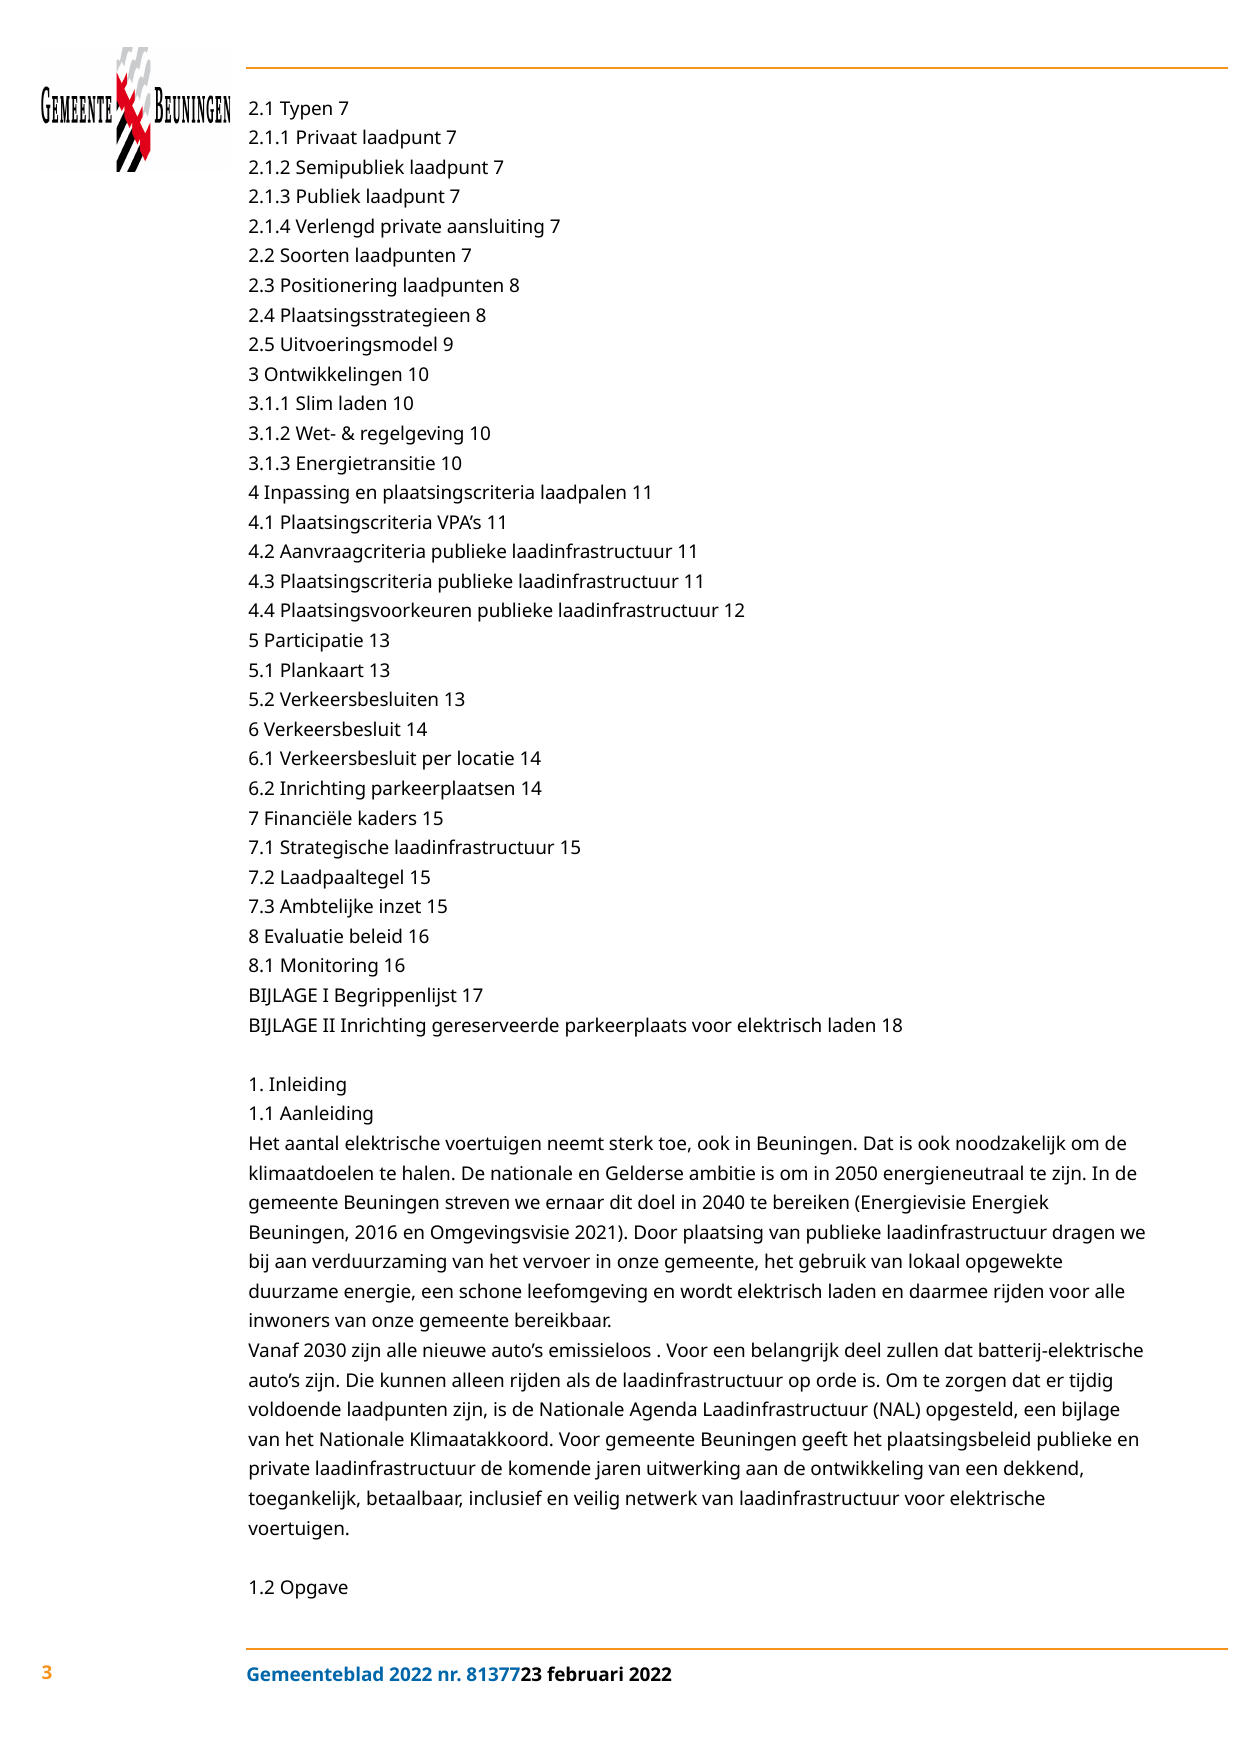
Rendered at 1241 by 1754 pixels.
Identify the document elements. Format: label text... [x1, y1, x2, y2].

text 7.2 Laadpaaltegel 15 [248, 864, 1152, 890]
text 2.5 Uitvoeringsmodel 9 [248, 331, 1152, 357]
text 5.1 Plankaart 13 [248, 657, 1152, 683]
text 2.1.1 Privaat laadpunt 7 [248, 124, 1152, 150]
text 2.1.4 Verlengd private aansluiting 7 [248, 213, 1152, 239]
text 7 Financiële kaders 15 [248, 805, 1152, 831]
text 3 Ontwikkelingen 10 [248, 361, 1152, 387]
text 4.4 Plaatsingsvoorkeuren publieke laadinfrastructuur 12 [248, 598, 1152, 623]
text 8.1 Monitoring 16 [248, 953, 1152, 978]
text 2.4 Plaatsingsstrategieen 8 [248, 302, 1152, 328]
text 6 Verkeersbesluit 14 [248, 716, 1152, 742]
text 1.2 Opgave [248, 1574, 1152, 1600]
text 6.2 Inrichting parkeerplaatsen 14 [248, 775, 1152, 801]
text 5.2 Verkeersbesluiten 13 [248, 686, 1152, 712]
text 7.1 Strategische laadinfrastructuur 15 [248, 834, 1152, 860]
picture [41, 47, 231, 172]
text 3.1.2 Wet- & regelgeving 10 [248, 420, 1152, 446]
text 4 Inpassing en plaatsingscriteria laadpalen 11 [248, 479, 1152, 505]
text 1.1 Aanleiding [248, 1101, 1152, 1126]
text 2.1.2 Semipubliek laadpunt 7 [248, 154, 1152, 180]
text 4.3 Plaatsingscriteria publieke laadinfrastructuur 11 [248, 568, 1152, 594]
text BIJLAGE I Begrippenlijst 17 [248, 982, 1152, 1008]
text 1. Inleiding [248, 1071, 1152, 1097]
text Vanaf 2030 zijn alle nieuwe auto’s emissieloos . Voor een belangrijk deel zullen dat batterij-elektrische auto’s zijn. Die kunnen alleen rijden als de laadinfrastructuur op orde is. Om te zorgen dat er tijdig voldoende laadpunten zijn, is de Nationale Agenda Laadinfrastructuur (NAL) opgesteld, een bijlage van het Nationale Klimaatakkoord. Voor gemeente Beuningen geeft het plaatsingsbeleid publieke en private laadinfrastructuur de komende jaren uitwerking aan de ontwikkeling van een dekkend, toegankelijk, betaalbaar, inclusief en veilig netwerk van laadinfrastructuur voor elektrische voertuigen. [248, 1337, 1152, 1541]
text 3.1.1 Slim laden 10 [248, 391, 1152, 416]
text 3.1.3 Energietransitie 10 [248, 450, 1152, 476]
text 2.1.3 Publiek laadpunt 7 [248, 183, 1152, 209]
text 2.1 Typen 7 [248, 95, 1152, 121]
text 7.3 Ambtelijke inzet 15 [248, 893, 1152, 919]
text 5 Participatie 13 [248, 627, 1152, 653]
text BIJLAGE II Inrichting gereserveerde parkeerplaats voor elektrisch laden 18 [248, 1012, 1152, 1038]
text 4.2 Aanvraagcriteria publieke laadinfrastructuur 11 [248, 538, 1152, 564]
text 2.3 Positionering laadpunten 8 [248, 272, 1152, 298]
text 4.1 Plaatsingscriteria VPA’s 11 [248, 509, 1152, 535]
text 6.1 Verkeersbesluit per locatie 14 [248, 746, 1152, 771]
text 8 Evaluatie beleid 16 [248, 923, 1152, 949]
text Het aantal elektrische voertuigen neemt sterk toe, ook in Beuningen. Dat is ook noodzakelijk om de klimaatdoelen te halen. De nationale en Gelderse ambitie is om in 2050 energieneutraal te zijn. In de gemeente Beuningen streven we ernaar dit doel in 2040 te bereiken (Energievisie Energiek Beuningen, 2016 en Omgevingsvisie 2021). Door plaatsing van publieke laadinfrastructuur dragen we bij aan verduurzaming van het vervoer in onze gemeente, het gebruik van lokaal opgewekte duurzame energie, een schone leefomgeving en wordt elektrisch laden en daarmee rijden voor alle inwoners van onze gemeente bereikbaar. [248, 1130, 1152, 1333]
text 2.2 Soorten laadpunten 7 [248, 243, 1152, 268]
